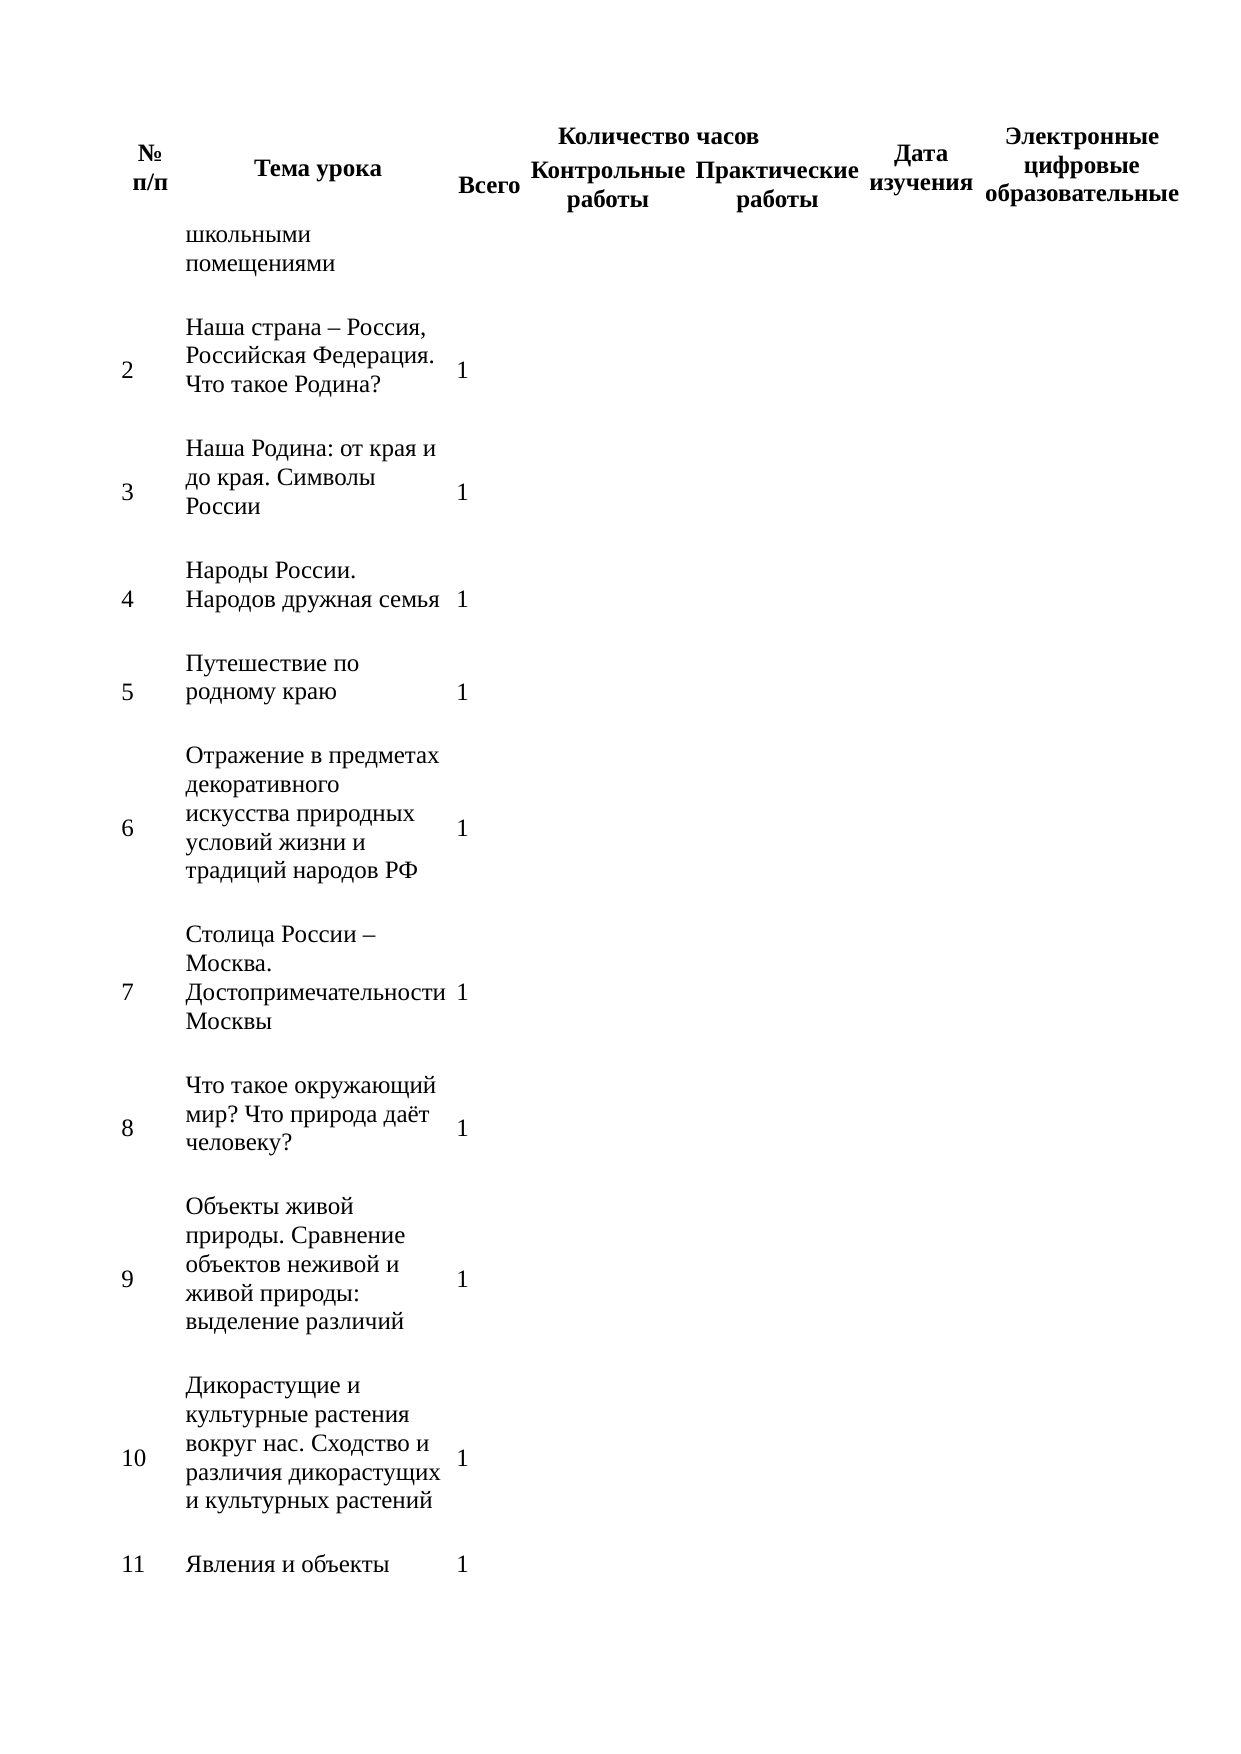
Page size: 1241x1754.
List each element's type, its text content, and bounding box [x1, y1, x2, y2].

table_cell Столица России ‒ Москва. Достопримечательности Москвы [183, 917, 453, 1067]
table_cell [978, 1189, 1186, 1368]
table_cell [525, 645, 690, 738]
table_cell Народы России. Народов дружная семья [183, 552, 453, 645]
table_cell [864, 430, 978, 552]
table_cell 1 [453, 1067, 525, 1188]
table_cell Практические работы [690, 153, 864, 216]
table_header № п/п [118, 118, 182, 216]
table_cell 10 [118, 1368, 182, 1547]
table_cell [864, 216, 978, 309]
table_cell [525, 917, 690, 1067]
table_cell [690, 430, 864, 552]
table_cell Что такое окружающий мир? Что природа даёт человеку? [183, 1067, 453, 1188]
table_cell [525, 1368, 690, 1547]
table_cell 6 [118, 738, 182, 917]
table_cell [978, 738, 1186, 917]
table_cell 1 [453, 738, 525, 917]
table_cell [525, 1547, 690, 1581]
table_cell [525, 738, 690, 917]
table_cell Контрольные работы [525, 153, 690, 216]
table_cell Отражение в предметах декоративного искусства природных условий жизни и традиций народов РФ [183, 738, 453, 917]
table_cell [525, 309, 690, 430]
table_cell 5 [118, 645, 182, 738]
table_cell [690, 1067, 864, 1188]
table_cell 1 [453, 1189, 525, 1368]
table_cell 1 [453, 552, 525, 645]
table_cell [690, 1547, 864, 1581]
table_cell [525, 1189, 690, 1368]
table_cell 8 [118, 1067, 182, 1188]
table_cell Всего [453, 153, 525, 216]
table_cell [978, 917, 1186, 1067]
table_cell [525, 216, 690, 309]
table_cell [978, 309, 1186, 430]
table_cell 11 [118, 1547, 182, 1581]
table_cell [690, 738, 864, 917]
table_cell Дикорастущие и культурные растения вокруг нас. Сходство и различия дикорастущих и культурных растений [183, 1368, 453, 1547]
table_cell Явления и объекты [183, 1547, 453, 1581]
table_cell [864, 645, 978, 738]
table_cell [690, 216, 864, 309]
table_cell 3 [118, 430, 182, 552]
table_header Электронные цифровые образовательные ресурсы [978, 118, 1186, 216]
table_cell Наша Родина: от края и до края. Символы России [183, 430, 453, 552]
table_cell [864, 917, 978, 1067]
table_cell 4 [118, 552, 182, 645]
table_cell 1 [453, 917, 525, 1067]
table_cell [978, 1547, 1186, 1581]
table_cell [864, 309, 978, 430]
table_cell 9 [118, 1189, 182, 1368]
table_cell [118, 216, 182, 309]
table_cell [690, 917, 864, 1067]
table_cell [690, 309, 864, 430]
table_cell [864, 1067, 978, 1188]
table_cell [978, 552, 1186, 645]
table_cell 1 [453, 645, 525, 738]
table_cell [864, 1189, 978, 1368]
table_cell [690, 645, 864, 738]
table_cell [690, 1189, 864, 1368]
table_cell школьными помещениями [183, 216, 453, 309]
table_cell [864, 1547, 978, 1581]
table_header Количество часов [453, 118, 864, 153]
table_cell Наша страна – Россия, Российская Федерация. Что такое Родина? [183, 309, 453, 430]
table_cell [525, 430, 690, 552]
table_cell [525, 1067, 690, 1188]
table_header Тема урока [183, 118, 453, 216]
table_cell 1 [453, 430, 525, 552]
table_cell 1 [453, 309, 525, 430]
table_cell 7 [118, 917, 182, 1067]
table_cell [864, 738, 978, 917]
table_cell [978, 430, 1186, 552]
table_cell [978, 1368, 1186, 1547]
table_cell [864, 552, 978, 645]
table_cell [690, 552, 864, 645]
table_cell [864, 1368, 978, 1547]
table_cell [453, 216, 525, 309]
table_cell Объекты живой природы. Сравнение объектов неживой и живой природы: выделение различий [183, 1189, 453, 1368]
table_cell [978, 216, 1186, 309]
table_cell [690, 1368, 864, 1547]
table_cell Путешествие по родному краю [183, 645, 453, 738]
table_cell [978, 645, 1186, 738]
table_header Дата изучения [864, 118, 978, 216]
table_cell [978, 1067, 1186, 1188]
table_cell 2 [118, 309, 182, 430]
table_cell 1 [453, 1547, 525, 1581]
table_cell 1 [453, 1368, 525, 1547]
table_cell [525, 552, 690, 645]
